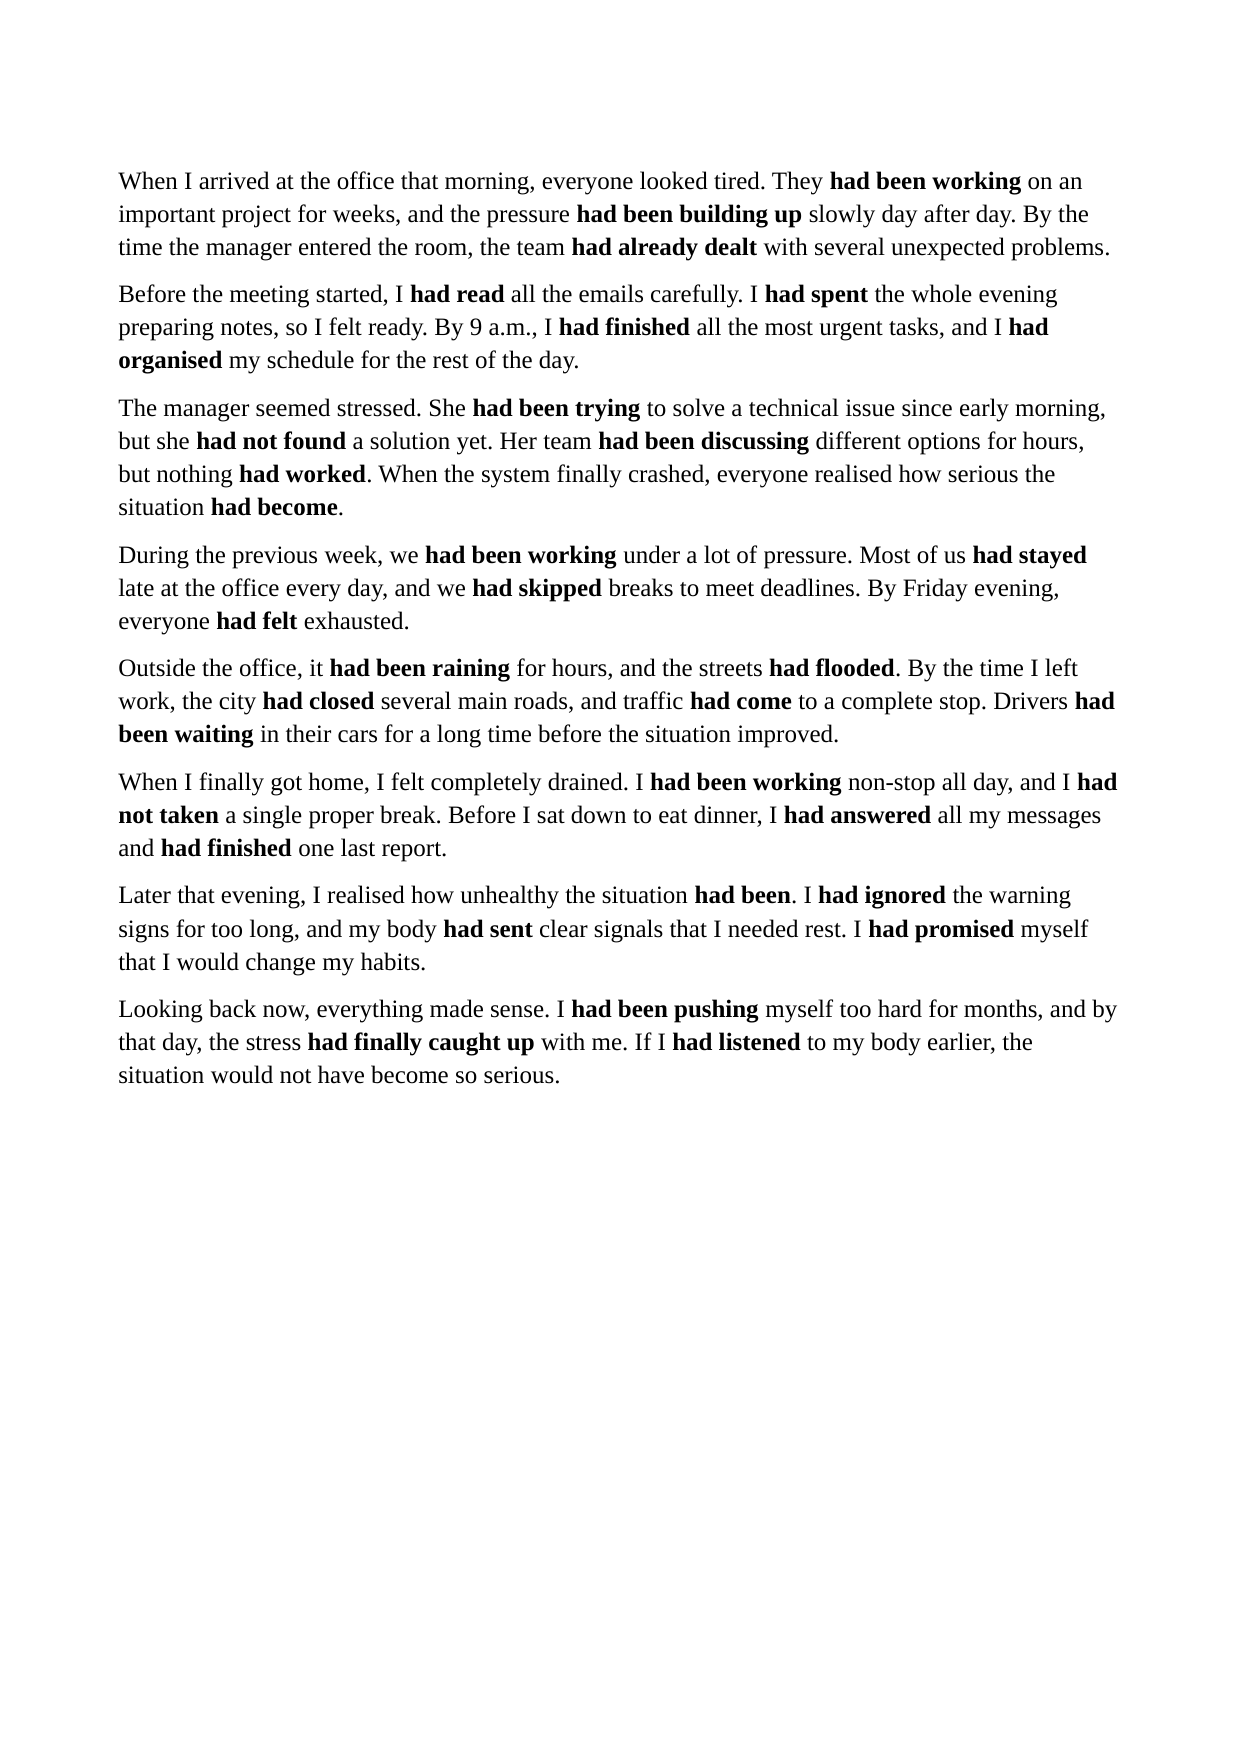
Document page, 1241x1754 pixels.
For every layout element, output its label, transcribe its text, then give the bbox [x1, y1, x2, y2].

text The manager seemed stressed. She had been trying to solve a technical issue since early morning, but she had not found a solution yet. Her team had been discussing different options for hours, but nothing had worked. When the system finally crashed, everyone realised how serious the situation had become. [118, 393, 1122, 521]
text Outside the office, it had been raining for hours, and the streets had flooded. By the time I left work, the city had closed several main roads, and traffic had come to a complete stop. Drivers had been waiting in their cars for a long time before the situation improved. [118, 653, 1122, 748]
text When I arrived at the office that morning, everyone looked tired. They had been working on an important project for weeks, and the pressure had been building up slowly day after day. By the time the manager entered the room, the team had already dealt with several unexpected problems. [118, 166, 1122, 261]
text Later that evening, I realised how unhealthy the situation had been. I had ignored the warning signs for too long, and my body had sent clear signals that I needed rest. I had promised myself that I would change my habits. [118, 881, 1122, 975]
text Before the meeting started, I had read all the emails carefully. I had spent the whole evening preparing notes, so I felt ready. By 9 a.m., I had finished all the most urgent tasks, and I had organised my schedule for the rest of the day. [118, 279, 1122, 374]
text During the previous week, we had been working under a lot of pressure. Most of us had stayed late at the office every day, and we had skipped breaks to meet deadlines. By Friday evening, everyone had felt exhausted. [118, 540, 1122, 634]
text Looking back now, everything made sense. I had been pushing myself too hard for months, and by that day, the stress had finally caught up with me. If I had listened to my body earlier, the situation would not have become so serious. [118, 994, 1122, 1089]
text When I finally got home, I felt completely drained. I had been working non-stop all day, and I had not taken a single proper break. Before I sat down to eat dinner, I had answered all my messages and had finished one last report. [118, 767, 1122, 862]
